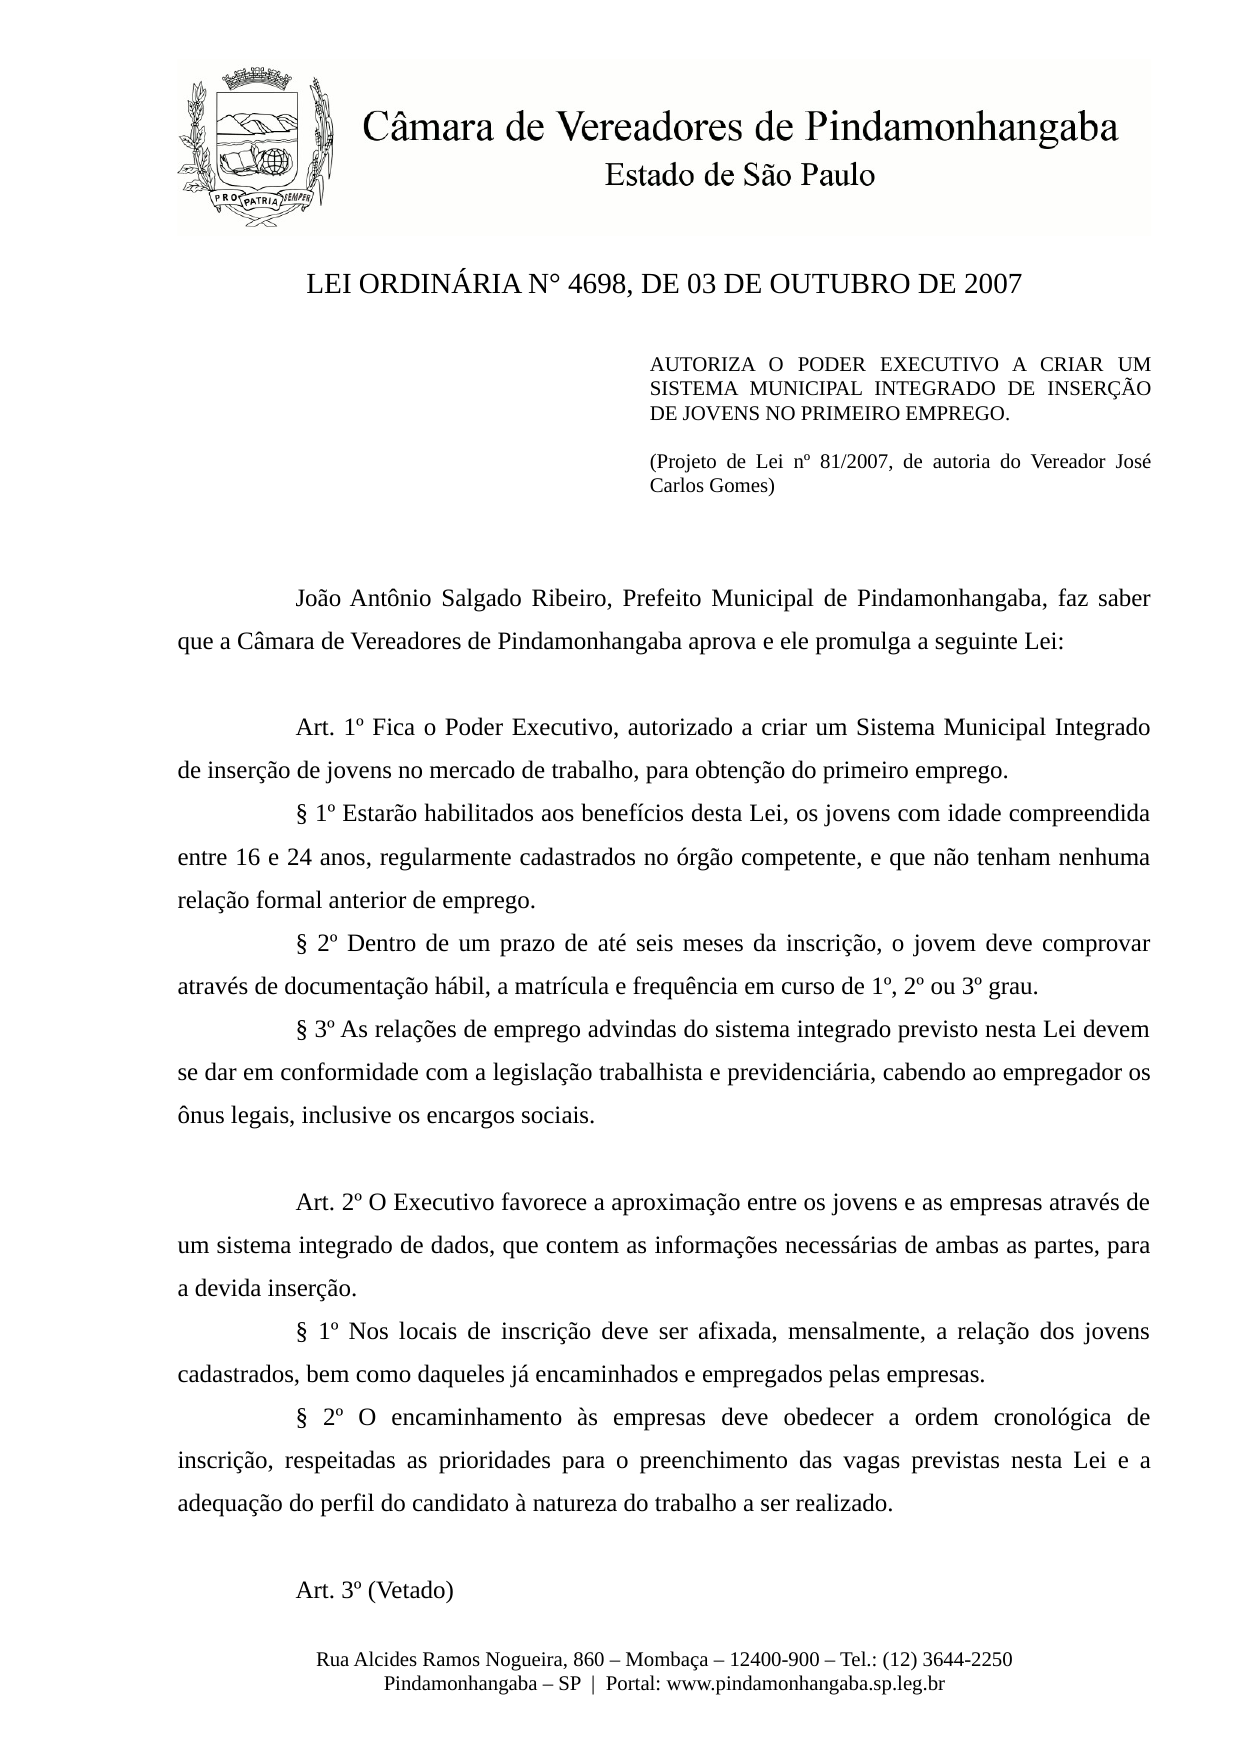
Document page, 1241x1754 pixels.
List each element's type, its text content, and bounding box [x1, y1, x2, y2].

picture [177, 59, 1152, 236]
text § 1º Nos locais de inscrição deve ser afixada, mensalmente, a relação dos jovens cadastrados, bem como daqueles já encaminhados e empregados pelas empresas. [177, 1316, 1152, 1388]
text § 2º Dentro de um prazo de até seis meses da inscrição, o jovem deve comprovar através de documentação hábil, a matrícula e frequência em curso de 1º, 2º ou 3º grau. [177, 928, 1152, 1000]
text LEI ORDINÁRIA N° 4698, de 03 de outubro de 2007 [177, 266, 1152, 299]
text Art. 3º (Vetado) [177, 1575, 1152, 1603]
text § 3º As relações de emprego advindas do sistema integrado previsto nesta Lei devem se dar em conformidade com a legislação trabalhista e previdenciária, cabendo ao empregador os ônus legais, inclusive os encargos sociais. [177, 1014, 1152, 1129]
text (Projeto de Lei nº 81/2007, de autoria do Vereador José Carlos Gomes) [649, 448, 1152, 497]
text AUTORIZA O PODER EXECUTIVO A CRIAR UM SISTEMA MUNICIPAL INTEGRADO DE INSERÇÃO DE JOVENS NO PRIMEIRO EMPREGO. [649, 352, 1152, 424]
text Art. 1º Fica o Poder Executivo, autorizado a criar um Sistema Municipal Integrado de inserção de jovens no mercado de trabalho, para obtenção do primeiro emprego. [177, 712, 1152, 784]
text João Antônio Salgado Ribeiro, Prefeito Municipal de Pindamonhangaba, faz saber que a Câmara de Vereadores de Pindamonhangaba aprova e ele promulga a seguinte Lei: [177, 583, 1152, 655]
text § 2º O encaminhamento às empresas deve obedecer a ordem cronológica de inscrição, respeitadas as prioridades para o preenchimento das vagas previstas nesta Lei e a adequação do perfil do candidato à natureza do trabalho a ser realizado. [177, 1402, 1152, 1517]
text Art. 2º O Executivo favorece a aproximação entre os jovens e as empresas através de um sistema integrado de dados, que contem as informações necessárias de ambas as partes, para a devida inserção. [177, 1187, 1152, 1302]
text § 1º Estarão habilitados aos benefícios desta Lei, os jovens com idade compreendida entre 16 e 24 anos, regularmente cadastrados no órgão competente, e que não tenham nenhuma relação formal anterior de emprego. [177, 798, 1152, 913]
